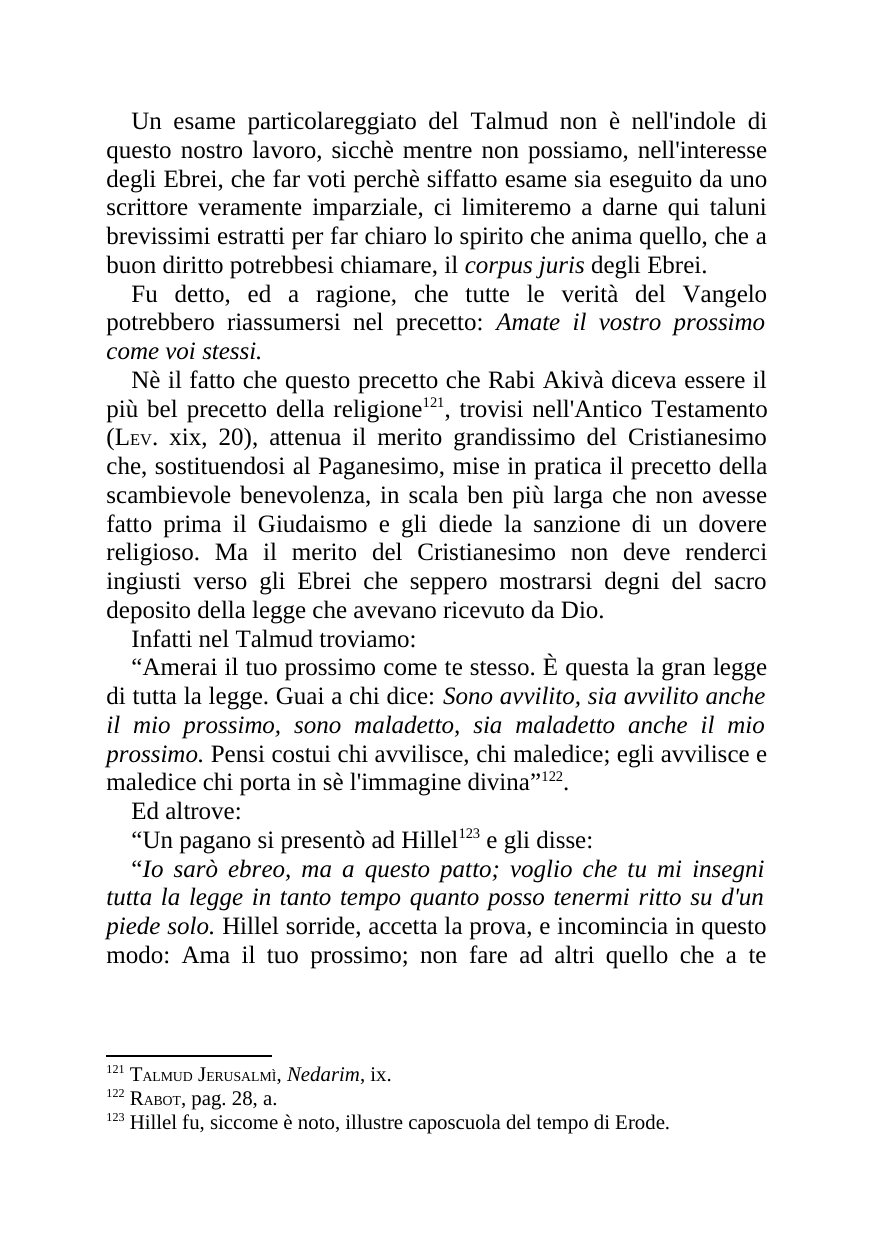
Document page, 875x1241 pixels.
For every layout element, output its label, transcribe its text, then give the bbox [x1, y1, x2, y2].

text Rabot, pag. 28, a. [106, 1086, 768, 1110]
text “Un pagano si presentò ad Hillel e gli disse: [106, 825, 768, 854]
text Ed altrove: [106, 796, 768, 825]
text Infatti nel Talmud troviamo: [106, 624, 768, 652]
text Talmud Jerusalmì, Nedarim, ix. [106, 1062, 768, 1086]
text Hillel fu, siccome è noto, illustre caposcuola del tempo di Erode. [106, 1110, 768, 1134]
text “Amerai il tuo prossimo come te stesso. È questa la gran legge di tutta la legge. Guai a chi dice: Sono avvilito, sia avvilito anche il mio prossimo, sono maladetto, sia maladetto anche il mio prossimo. Pensi costui chi avvilisce, chi maledice; egli avvilisce e maledice chi porta in sè l'immagine divina”. [106, 652, 768, 796]
text “Io sarò ebreo, ma a questo patto; voglio che tu mi insegni tutta la legge in tanto tempo quanto posso tenermi ritto su d'un piede solo. Hillel sorride, accetta la prova, e incomincia in questo modo: Ama il tuo prossimo; non fare ad altri quello che a te [106, 854, 768, 969]
text Nè il fatto che questo precetto che Rabi Akivà diceva essere il più bel precetto della religione, trovisi nell'Antico Testamento (Lev. xix, 20), attenua il merito grandissimo del Cristianesimo che, sostituendosi al Paganesimo, mise in pratica il precetto della scambievole benevolenza, in scala ben più larga che non avesse fatto prima il Giudaismo e gli diede la sanzione di un dovere religioso. Ma il merito del Cristianesimo non deve renderci ingiusti verso gli Ebrei che seppero mostrarsi degni del sacro deposito della legge che avevano ricevuto da Dio. [106, 365, 768, 624]
text Un esame particolareggiato del Talmud non è nell'indole di questo nostro lavoro, sicchè mentre non possiamo, nell'interesse degli Ebrei, che far voti perchè siffatto esame sia eseguito da uno scrittore veramente imparziale, ci limiteremo a darne qui taluni brevissimi estratti per far chiaro lo spirito che anima quello, che a buon diritto potrebbesi chiamare, il corpus juris degli Ebrei. [106, 106, 768, 279]
text Fu detto, ed a ragione, che tutte le verità del Vangelo potrebbero riassumersi nel precetto: Amate il vostro prossimo come voi stessi. [106, 279, 768, 365]
